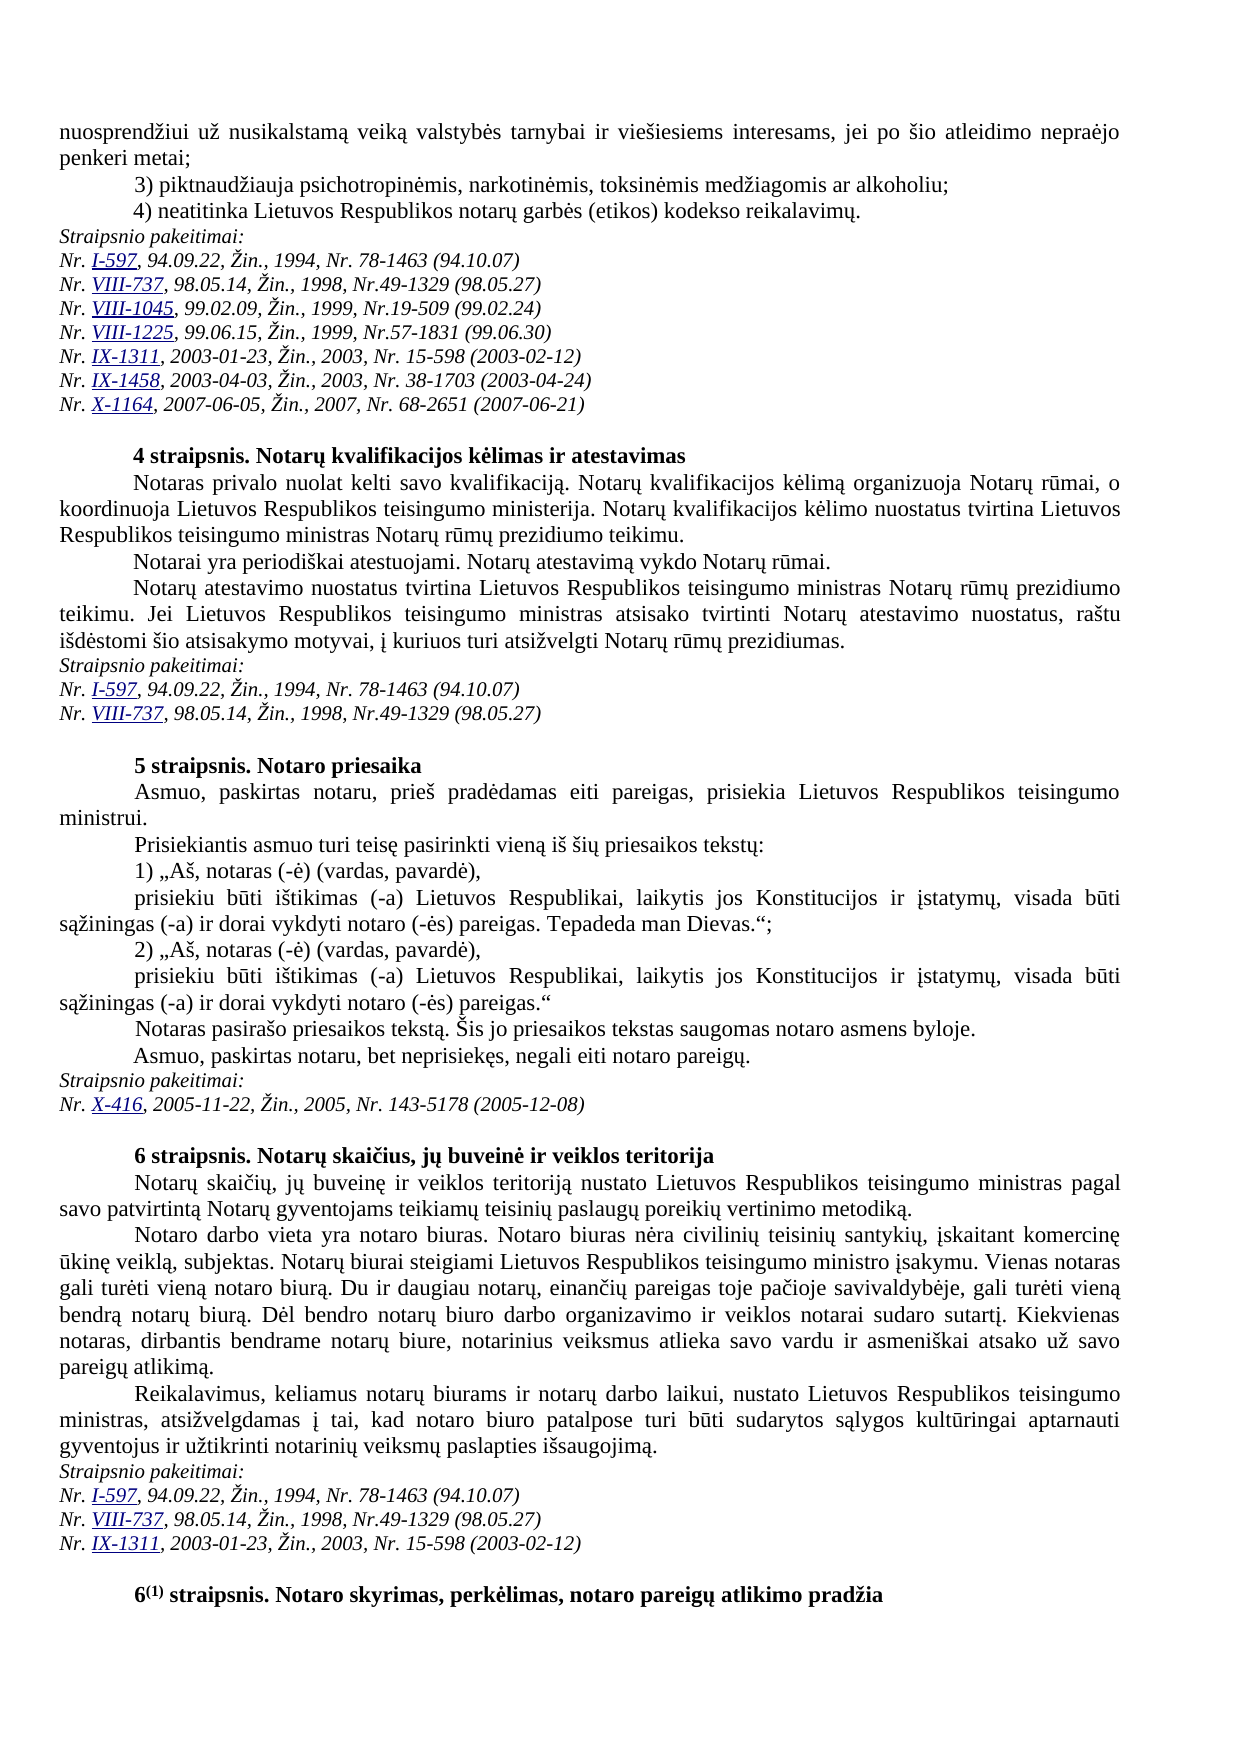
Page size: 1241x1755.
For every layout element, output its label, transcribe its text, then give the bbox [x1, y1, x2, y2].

text 3) piktnaudžiauja psichotropinėmis, narkotinėmis, toksinėmis medžiagomis ar alkoholiu; [59, 171, 1122, 197]
text Nr. X-416, 2005-11-22, Žin., 2005, Nr. 143-5178 (2005-12-08) [59, 1092, 1122, 1116]
text Prisiekiantis asmuo turi teisę pasirinkti vieną iš šių priesaikos tekstų: [59, 831, 1121, 857]
text prisiekiu būti ištikimas (-a) Lietuvos Respublikai, laikytis jos Konstitucijos ir įstatymų, visada būti sąžiningas (-a) ir dorai vykdyti notaro (-ės) pareigas.“ [59, 963, 1122, 1015]
text nuosprendžiui už nusikalstamą veiką valstybės tarnybai ir viešiesiems interesams, jei po šio atleidimo nepraėjo penkeri metai; [59, 118, 1122, 171]
text Asmuo, paskirtas notaru, bet neprisiekęs, negali eiti notaro pareigų. [59, 1042, 1122, 1068]
text Notarai yra periodiškai atestuojami. Notarų atestavimą vykdo Notarų rūmai. [59, 548, 1122, 574]
text Straipsnio pakeitimai: [59, 1068, 1122, 1092]
text Notarų atestavimo nuostatus tvirtina Lietuvos Respublikos teisingumo ministras Notarų rūmų prezidiumo teikimu. Jei Lietuvos Respublikos teisingumo ministras atsisako tvirtinti Notarų atestavimo nuostatus, raštu išdėstomi šio atsisakymo motyvai, į kuriuos turi atsižvelgti Notarų rūmų prezidiumas. [59, 574, 1122, 653]
text prisiekiu būti ištikimas (-a) Lietuvos Respublikai, laikytis jos Konstitucijos ir įstatymų, visada būti sąžiningas (-a) ir dorai vykdyti notaro (-ės) pareigas. Tepadeda man Dievas.“; [59, 883, 1122, 936]
text 1) „Aš, notaras (-ė) (vardas, pavardė), [59, 857, 1122, 883]
text Nr. VIII-737, 98.05.14, Žin., 1998, Nr.49-1329 (98.05.27) [59, 1507, 1122, 1531]
text Nr. IX-1311, 2003-01-23, Žin., 2003, Nr. 15-598 (2003-02-12) [59, 1531, 1122, 1555]
text Nr. IX-1458, 2003-04-03, Žin., 2003, Nr. 38-1703 (2003-04-24) [59, 368, 1122, 392]
text Nr. I-597, 94.09.22, Žin., 1994, Nr. 78-1463 (94.10.07) [59, 677, 1122, 701]
text Straipsnio pakeitimai: [59, 223, 1122, 248]
text Nr. VIII-737, 98.05.14, Žin., 1998, Nr.49-1329 (98.05.27) [59, 272, 1122, 296]
text Asmuo, paskirtas notaru, prieš pradėdamas eiti pareigas, prisiekia Lietuvos Respublikos teisingumo ministrui. [59, 778, 1121, 831]
text 6(1) straipsnis. Notaro skyrimas, perkėlimas, notaro pareigų atlikimo pradžia [59, 1581, 1122, 1608]
text 5 straipsnis. Notaro priesaika [59, 752, 738, 778]
text Nr. I-597, 94.09.22, Žin., 1994, Nr. 78-1463 (94.10.07) [59, 248, 1122, 272]
text Notaras privalo nuolat kelti savo kvalifikaciją. Notarų kvalifikacijos kėlimą organizuoja Notarų rūmai, o koordinuoja Lietuvos Respublikos teisingumo ministerija. Notarų kvalifikacijos kėlimo nuostatus tvirtina Lietuvos Respublikos teisingumo ministras Notarų rūmų prezidiumo teikimu. [59, 469, 1122, 548]
text Straipsnio pakeitimai: [59, 1459, 1122, 1483]
text 4 straipsnis. Notarų kvalifikacijos kėlimas ir atestavimas [59, 442, 1122, 469]
text Notaro darbo vieta yra notaro biuras. Notaro biuras nėra civilinių teisinių santykių, įskaitant komercinę ūkinę veiklą, subjektas. Notarų biurai steigiami Lietuvos Respublikos teisingumo ministro įsakymu. Vienas notaras gali turėti vieną notaro biurą. Du ir daugiau notarų, einančių pareigas toje pačioje savivaldybėje, gali turėti vieną bendrą notarų biurą. Dėl bendro notarų biuro darbo organizavimo ir veiklos notarai sudaro sutartį. Kiekvienas notaras, dirbantis bendrame notarų biure, notarinius veiksmus atlieka savo vardu ir asmeniškai atsako už savo pareigų atlikimą. [59, 1222, 1122, 1380]
text Nr. VIII-1045, 99.02.09, Žin., 1999, Nr.19-509 (99.02.24) [59, 296, 1122, 320]
text 4) neatitinka Lietuvos Respublikos notarų garbės (etikos) kodekso reikalavimų. [59, 197, 1122, 223]
text 6 straipsnis. Notarų skaičius, jų buveinė ir veiklos teritorija [59, 1142, 1122, 1169]
text Nr. X-1164, 2007-06-05, Žin., 2007, Nr. 68-2651 (2007-06-21) [59, 392, 1122, 416]
text Nr. VIII-737, 98.05.14, Žin., 1998, Nr.49-1329 (98.05.27) [59, 701, 1122, 725]
text Nr. VIII-1225, 99.06.15, Žin., 1999, Nr.57-1831 (99.06.30) [59, 320, 1122, 344]
text Straipsnio pakeitimai: [59, 653, 1122, 677]
text Notarų skaičių, jų buveinę ir veiklos teritoriją nustato Lietuvos Respublikos teisingumo ministras pagal savo patvirtintą Notarų gyventojams teikiamų teisinių paslaugų poreikių vertinimo metodiką. [59, 1169, 1122, 1222]
text Reikalavimus, keliamus notarų biurams ir notarų darbo laikui, nustato Lietuvos Respublikos teisingumo ministras, atsižvelgdamas į tai, kad notaro biuro patalpose turi būti sudarytos sąlygos kultūringai aptarnauti gyventojus ir užtikrinti notarinių veiksmų paslapties išsaugojimą. [59, 1380, 1122, 1459]
text Notaras pasirašo priesaikos tekstą. Šis jo priesaikos tekstas saugomas notaro asmens byloje. [60, 1015, 1122, 1042]
text Nr. I-597, 94.09.22, Žin., 1994, Nr. 78-1463 (94.10.07) [59, 1483, 1122, 1507]
text 2) „Aš, notaras (-ė) (vardas, pavardė), [59, 936, 1122, 963]
text Nr. IX-1311, 2003-01-23, Žin., 2003, Nr. 15-598 (2003-02-12) [59, 344, 1122, 368]
